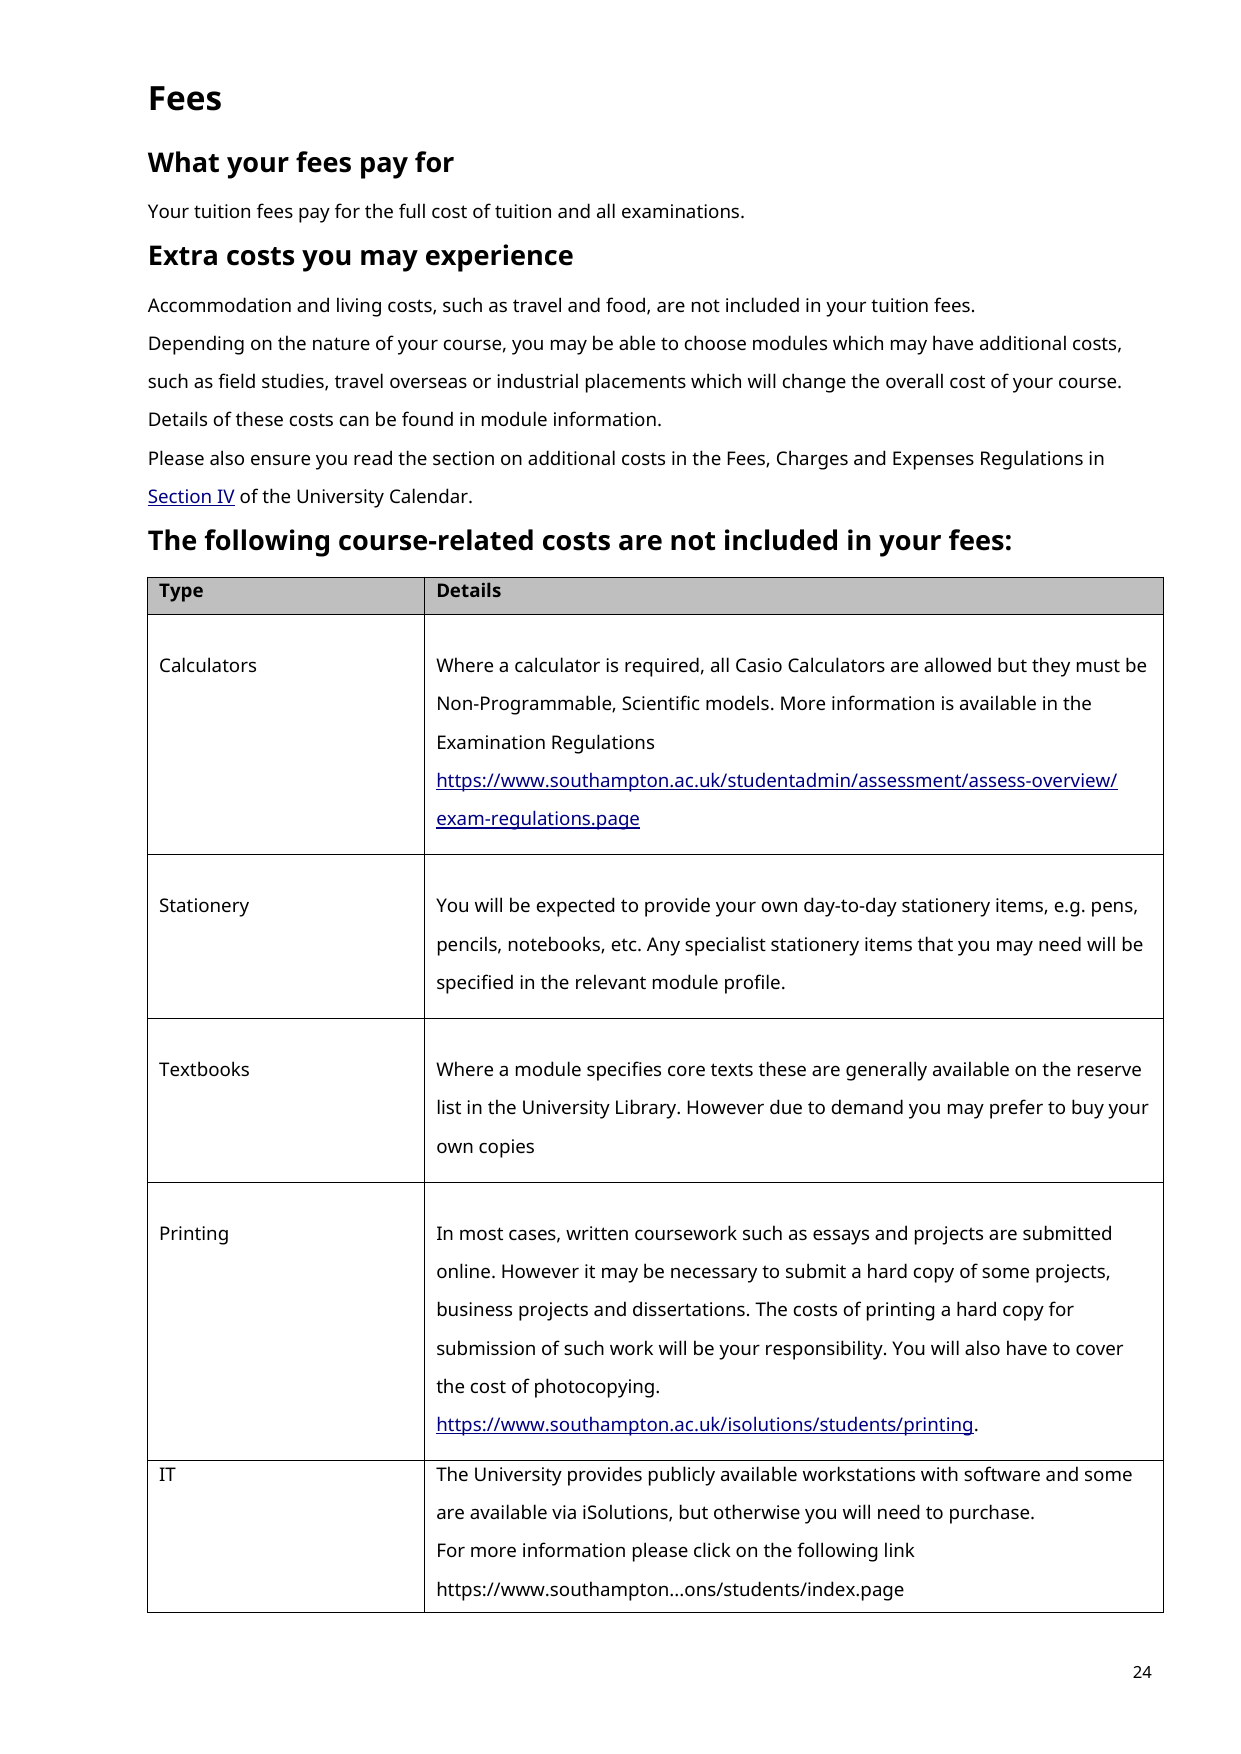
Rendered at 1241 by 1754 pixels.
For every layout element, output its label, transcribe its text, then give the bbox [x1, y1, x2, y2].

table_cell IT [148, 1461, 424, 1612]
table_cell You will be expected to provide your own day-to-day stationery items, e.g. pens, pencils, notebooks, etc. Any specialist stationery items that you may need will be specified in the relevant module profile. [425, 855, 1163, 1018]
table_cell Calculators [148, 615, 424, 854]
subtitle Extra costs you may experience [148, 237, 1152, 273]
table_cell Printing [148, 1183, 424, 1460]
text Accommodation and living costs, such as travel and food, are not included in your tuition fees. [148, 292, 1152, 317]
subtitle The following course-related costs are not included in your fees: [148, 521, 1152, 558]
table_cell Textbooks [148, 1019, 424, 1182]
table_cell Stationery [148, 855, 424, 1018]
table_cell Where a module specifies core texts these are generally available on the reserve list in the University Library. However due to demand you may prefer to buy your own copies [425, 1019, 1163, 1182]
table_header Type [148, 578, 424, 614]
text Depending on the nature of your course, you may be able to choose modules which may have additional costs, such as field studies, travel overseas or industrial placements which will change the overall cost of your course. Details of these costs can be found in module information. [148, 330, 1152, 432]
subtitle Fees [148, 75, 1152, 120]
table_cell Where a calculator is required, all Casio Calculators are allowed but they must be Non-Programmable, Scientific models. More information is available in the Examination Regulations https://www.southampton.ac.uk/studentadmin/assessment/assess-overview/exam-regulations.page [425, 615, 1163, 854]
text Your tuition fees pay for the full cost of tuition and all examinations. [148, 198, 1152, 224]
subtitle What your fees pay for [148, 143, 1152, 180]
table_cell The University provides publicly available workstations with software and some are available via iSolutions, but otherwise you will need to purchase. For more information please click on the following link https://www.southampton...ons/students/index.page [425, 1461, 1163, 1612]
table_cell In most cases, written coursework such as essays and projects are submitted online. However it may be necessary to submit a hard copy of some projects, business projects and dissertations. The costs of printing a hard copy for submission of such work will be your responsibility. You will also have to cover the cost of photocopying. https://www.southampton.ac.uk/isolutions/students/printing. [425, 1183, 1163, 1460]
text Please also ensure you read the section on additional costs in the Fees, Charges and Expenses Regulations in Section IV of the University Calendar. [148, 445, 1152, 509]
table_header Details [425, 578, 1163, 614]
